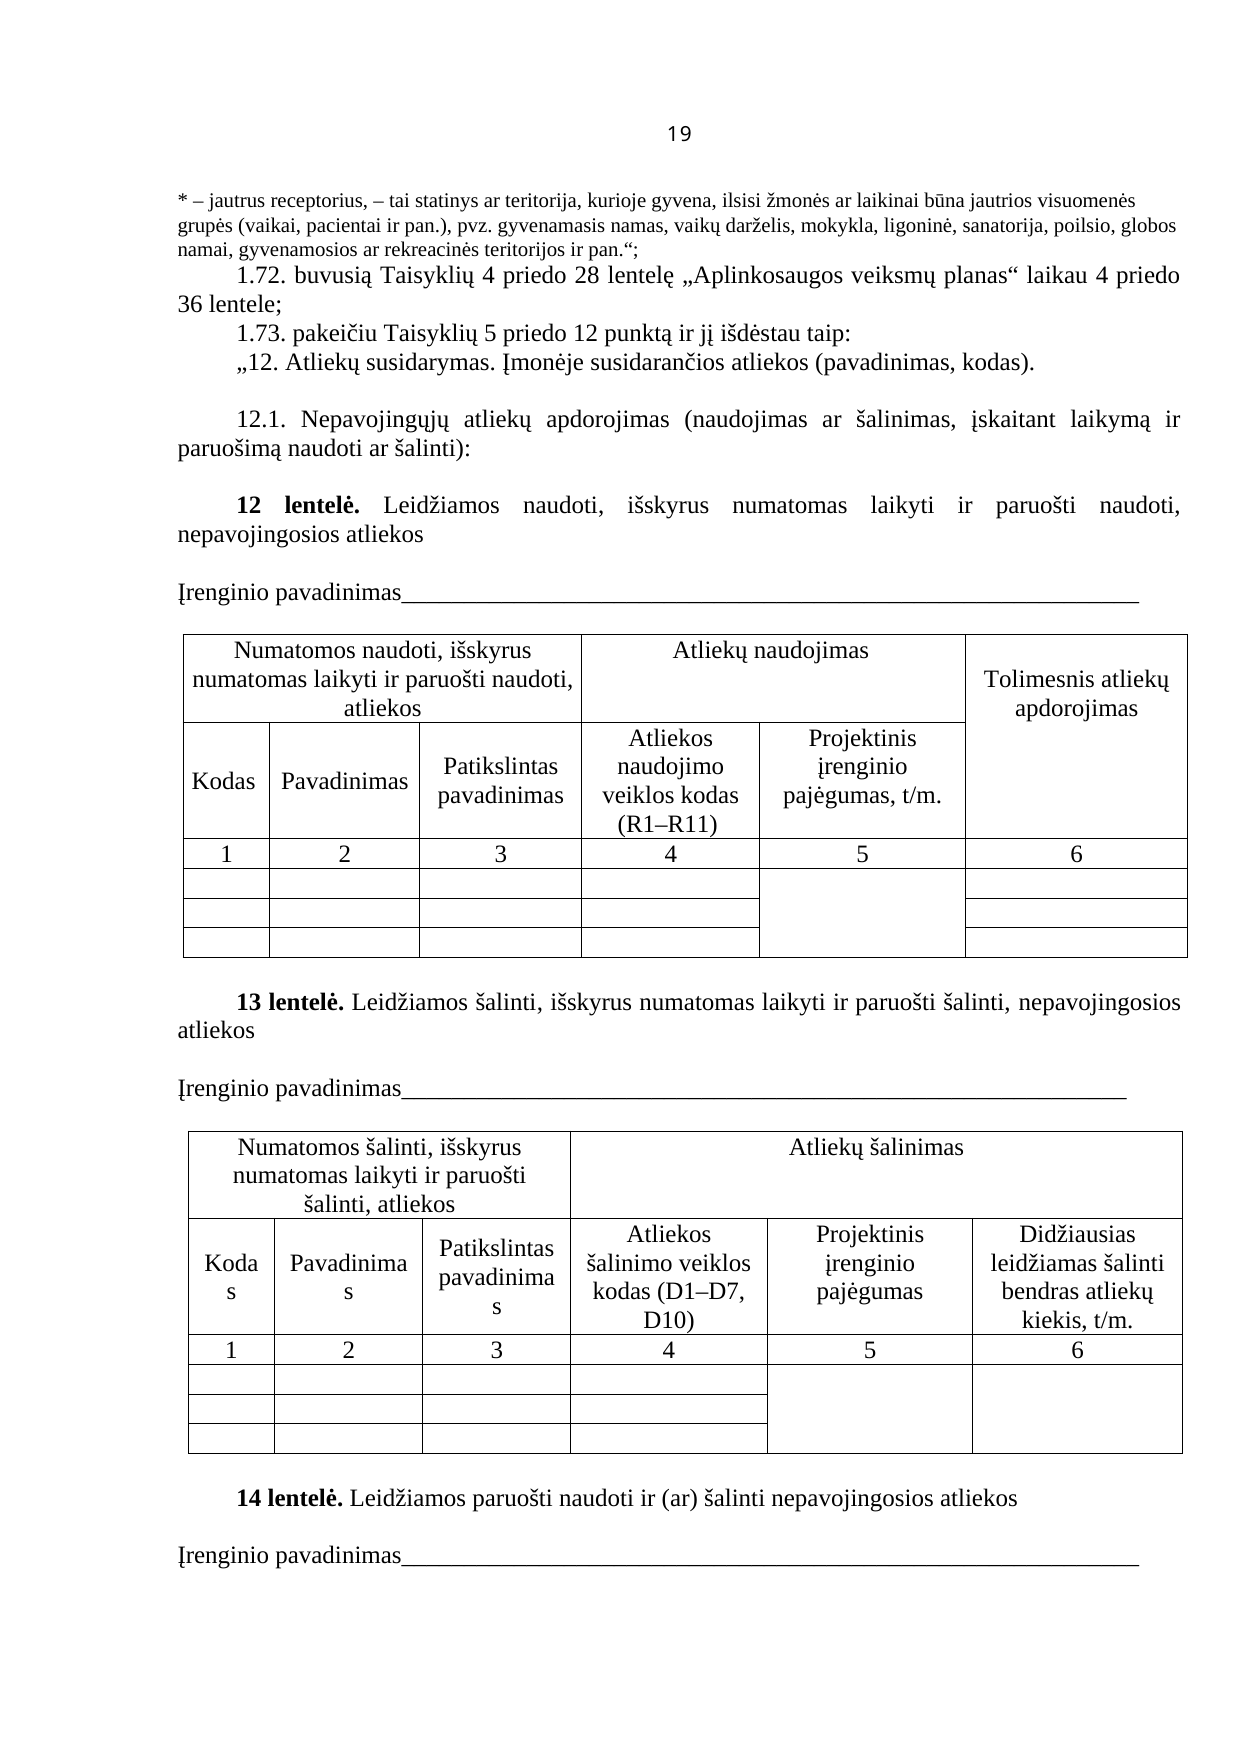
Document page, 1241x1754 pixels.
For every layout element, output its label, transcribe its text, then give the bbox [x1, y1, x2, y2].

text Įrenginio pavadinimas [177, 577, 1181, 606]
table_cell [973, 1365, 1182, 1453]
table_cell 3 [423, 1335, 570, 1364]
table_cell Patikslintas pavadinimas [423, 1219, 570, 1334]
table_cell 5 [760, 839, 965, 868]
table_header Numatomos šalinti, išskyrus numatomas laikyti ir paruošti šalinti, atliekos [189, 1132, 570, 1218]
table_cell Atliekos naudojimo veiklos kodas (R1–R11) [582, 723, 759, 838]
table_cell [270, 899, 419, 927]
table_cell [423, 1395, 570, 1423]
table_cell [189, 1395, 274, 1423]
table_cell [582, 928, 759, 957]
table_cell [582, 899, 759, 927]
text 13 lentelė. Leidžiamos šalinti, išskyrus numatomas laikyti ir paruošti šalinti, nepavojingosios atliekos [177, 987, 1181, 1044]
table_header Numatomos naudoti, išskyrus numatomas laikyti ir paruošti naudoti, atliekos [184, 635, 581, 722]
table_header Atliekų naudojimas [582, 635, 965, 722]
table_cell [966, 928, 1187, 957]
table_cell 6 [973, 1335, 1182, 1364]
table_cell 2 [270, 839, 419, 868]
table_cell Atliekos šalinimo veiklos kodas (D1–D7, D10) [571, 1219, 767, 1334]
table_cell Pavadinimas [275, 1219, 422, 1334]
table_cell [420, 928, 581, 957]
table_cell [423, 1424, 570, 1453]
text * – jautrus receptorius, – tai statinys ar teritorija, kurioje gyvena, ilsisi žmonės ar laikinai būna jautrios visuomenės grupės (vaikai, pacientai ir pan.), pvz. gyvenamasis namas, vaikų darželis, mokykla, ligoninė, sanatorija, poilsio, globos namai, gyvenamosios ar rekreacinės teritorijos ir pan.“; [177, 188, 1181, 261]
table_cell [184, 869, 269, 897]
text 1.73. pakeičiu Taisyklių 5 priedo 12 punktą ir jį išdėstau taip: [177, 318, 1181, 347]
text 12.1. Nepavojingųjų atliekų apdorojimas (naudojimas ar šalinimas, įskaitant laikymą ir paruošimą naudoti ar šalinti): [177, 404, 1181, 462]
table_cell [189, 1424, 274, 1453]
table_cell [275, 1365, 422, 1393]
table_cell [275, 1395, 422, 1423]
table_cell [760, 869, 965, 957]
table_cell [270, 869, 419, 897]
table_cell Kodas [184, 723, 269, 838]
table_cell [420, 899, 581, 927]
table_cell Projektinis įrenginio pajėgumas, t/m. [760, 723, 965, 838]
table_cell 3 [420, 839, 581, 868]
table_cell [270, 928, 419, 957]
text 12 lentelė. Leidžiamos naudoti, išskyrus numatomas laikyti ir paruošti naudoti, nepavojingosios atliekos [177, 491, 1181, 548]
text Įrenginio pavadinimas [177, 1073, 1181, 1102]
table_cell [571, 1365, 767, 1393]
table_cell [571, 1395, 767, 1423]
table_header Atliekų šalinimas [571, 1132, 1182, 1218]
table_cell Patikslintas pavadinimas [420, 723, 581, 838]
table_cell Kodas [189, 1219, 274, 1334]
table_cell 4 [571, 1335, 767, 1364]
table_cell [184, 899, 269, 927]
table_cell 1 [189, 1335, 274, 1364]
table_cell Projektinis įrenginio pajėgumas [768, 1219, 972, 1334]
table_cell Didžiausias leidžiamas šalinti bendras atliekų kiekis, t/m. [973, 1219, 1182, 1334]
text Įrenginio pavadinimas [177, 1540, 1181, 1569]
table_cell [768, 1365, 972, 1453]
text 1.72. buvusią Taisyklių 4 priedo 28 lentelę „Aplinkosaugos veiksmų planas“ laikau 4 priedo 36 lentele; [177, 261, 1181, 318]
table_cell 5 [768, 1335, 972, 1364]
table_cell 1 [184, 839, 269, 868]
table_cell [275, 1424, 422, 1453]
table_cell [423, 1365, 570, 1393]
text 14 lentelė. Leidžiamos paruošti naudoti ir (ar) šalinti nepavojingosios atliekos [177, 1483, 1181, 1512]
table_cell 2 [275, 1335, 422, 1364]
table_cell [184, 928, 269, 957]
table_cell Pavadinimas [270, 723, 419, 838]
text „12. Atliekų susidarymas. Įmonėje susidarančios atliekos (pavadinimas, kodas). [177, 347, 1181, 376]
table_cell [189, 1365, 274, 1393]
table_cell 6 [966, 839, 1187, 868]
table_cell [571, 1424, 767, 1453]
table_cell 4 [582, 839, 759, 868]
table_cell [966, 869, 1187, 897]
table_header Tolimesnis atliekų apdorojimas [966, 635, 1187, 838]
table_cell [420, 869, 581, 897]
table_cell [582, 869, 759, 897]
table_cell [966, 899, 1187, 927]
